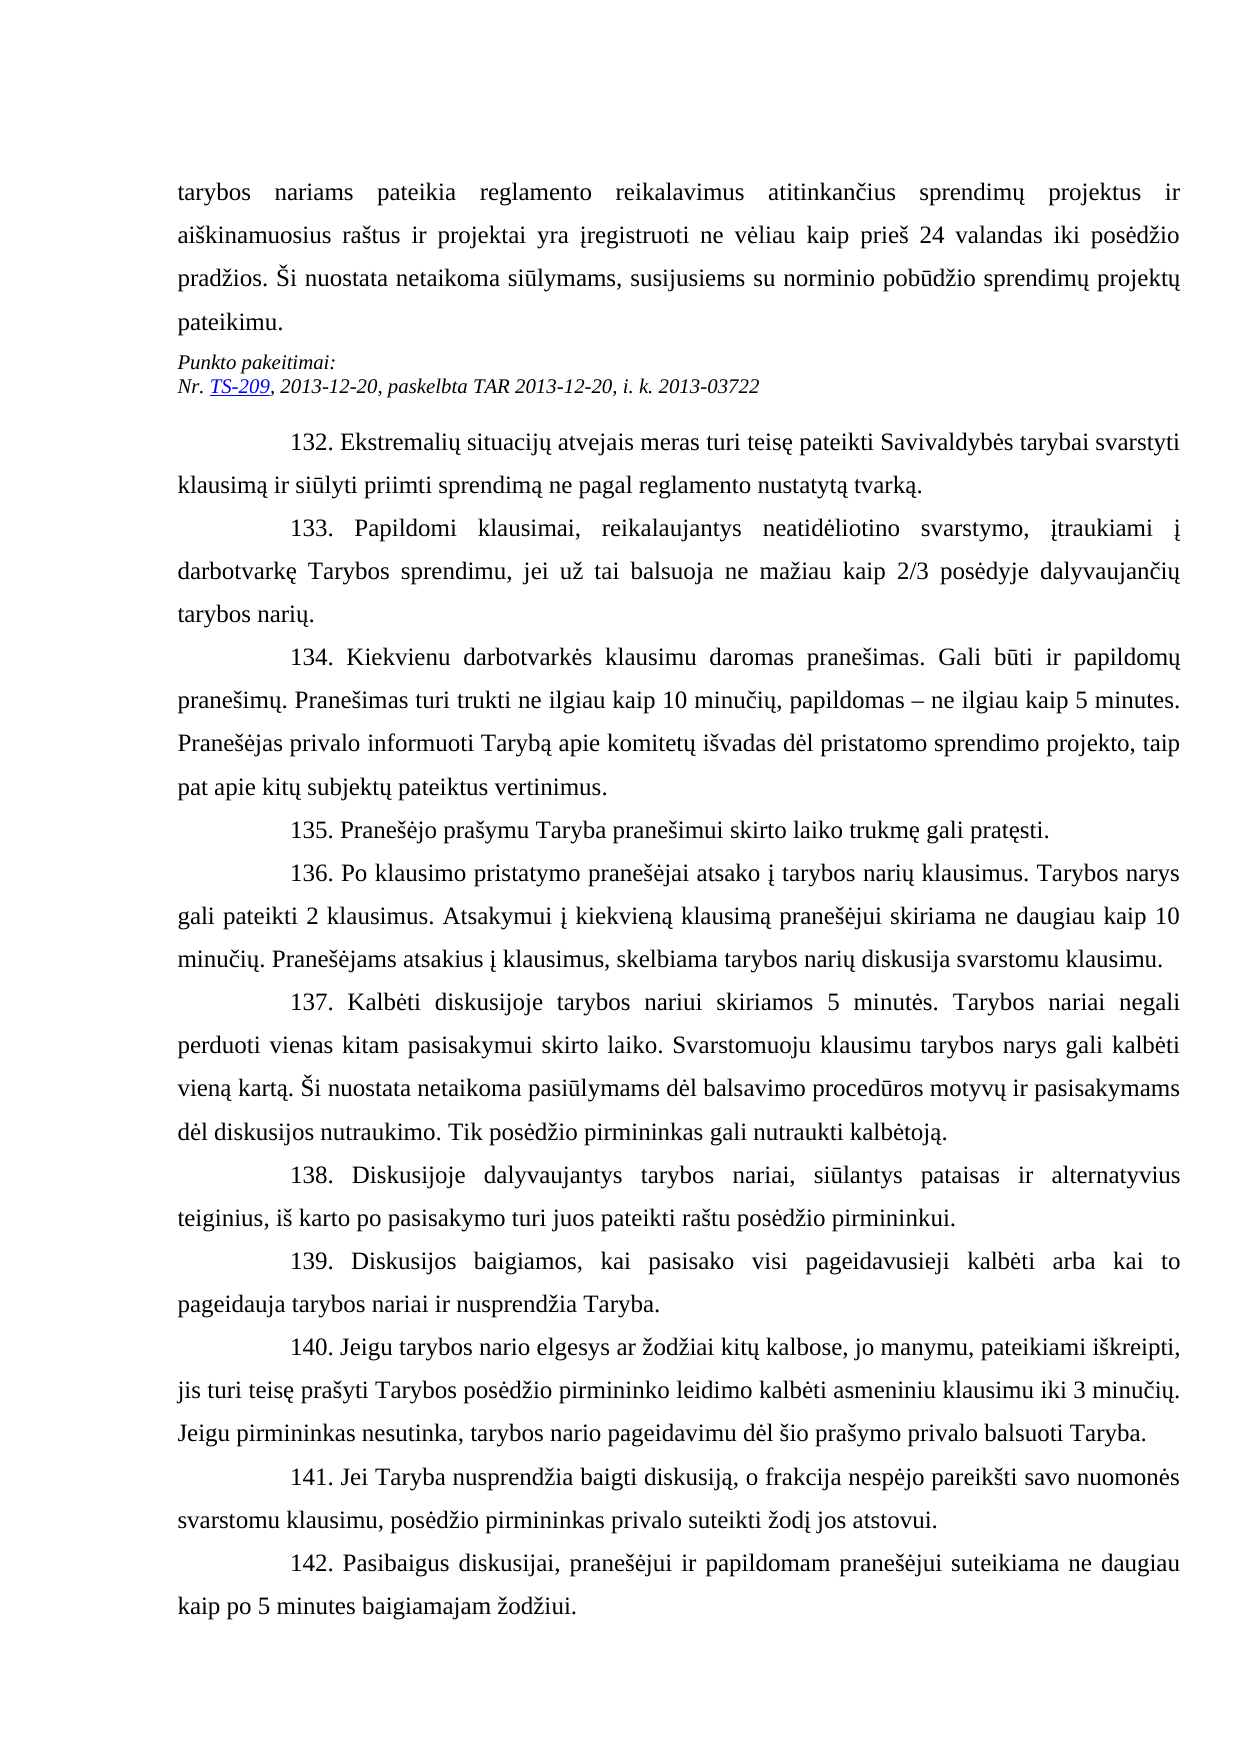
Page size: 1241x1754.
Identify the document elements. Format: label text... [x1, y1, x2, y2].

text Nr. TS-209, 2013-12-20, paskelbta TAR 2013-12-20, i. k. 2013-03722 [177, 374, 1181, 398]
text 135. Pranešėjo prašymu Taryba pranešimui skirto laiko trukmę gali pratęsti. [177, 815, 1181, 843]
text tarybos nariams pateikia reglamento reikalavimus atitinkančius sprendimų projektus ir aiškinamuosius raštus ir projektai yra įregistruoti ne vėliau kaip prieš 24 valandas iki posėdžio pradžios. Ši nuostata netaikoma siūlymams, susijusiems su norminio pobūdžio sprendimų projektų pateikimu. [177, 177, 1181, 335]
text 133. Papildomi klausimai, reikalaujantys neatidėliotino svarstymo, įtraukiami į darbotvarkę Tarybos sprendimu, jei už tai balsuoja ne mažiau kaip 2/3 posėdyje dalyvaujančių tarybos narių. [177, 513, 1181, 628]
text 140. Jeigu tarybos nario elgesys ar žodžiai kitų kalbose, jo manymu, pateikiami iškreipti, jis turi teisę prašyti Tarybos posėdžio pirmininko leidimo kalbėti asmeniniu klausimu iki 3 minučių. Jeigu pirmininkas nesutinka, tarybos nario pageidavimu dėl šio prašymo privalo balsuoti Taryba. [177, 1332, 1181, 1447]
text 141. Jei Taryba nusprendžia baigti diskusiją, o frakcija nespėjo pareikšti savo nuomonės svarstomu klausimu, posėdžio pirmininkas privalo suteikti žodį jos atstovui. [177, 1462, 1181, 1533]
text 132. Ekstremalių situacijų atvejais meras turi teisę pateikti Savivaldybės tarybai svarstyti klausimą ir siūlyti priimti sprendimą ne pagal reglamento nustatytą tvarką. [177, 427, 1181, 498]
text 139. Diskusijos baigiamos, kai pasisako visi pageidavusieji kalbėti arba kai to pageidauja tarybos nariai ir nusprendžia Taryba. [177, 1246, 1181, 1318]
text 134. Kiekvienu darbotvarkės klausimu daromas pranešimas. Gali būti ir papildomų pranešimų. Pranešimas turi trukti ne ilgiau kaip 10 minučių, papildomas – ne ilgiau kaip 5 minutes. Pranešėjas privalo informuoti Tarybą apie komitetų išvadas dėl pristatomo sprendimo projekto, taip pat apie kitų subjektų pateiktus vertinimus. [177, 642, 1181, 800]
text 142. Pasibaigus diskusijai, pranešėjui ir papildomam pranešėjui suteikiama ne daugiau kaip po 5 minutes baigiamajam žodžiui. [177, 1548, 1181, 1620]
text Punkto pakeitimai: [177, 350, 1181, 374]
text 136. Po klausimo pristatymo pranešėjai atsako į tarybos narių klausimus. Tarybos narys gali pateikti 2 klausimus. Atsakymui į kiekvieną klausimą pranešėjui skiriama ne daugiau kaip 10 minučių. Pranešėjams atsakius į klausimus, skelbiama tarybos narių diskusija svarstomu klausimu. [177, 858, 1181, 973]
text 138. Diskusijoje dalyvaujantys tarybos nariai, siūlantys pataisas ir alternatyvius teiginius, iš karto po pasisakymo turi juos pateikti raštu posėdžio pirmininkui. [177, 1160, 1181, 1232]
text 137. Kalbėti diskusijoje tarybos nariui skiriamos 5 minutės. Tarybos nariai negali perduoti vienas kitam pasisakymui skirto laiko. Svarstomuoju klausimu tarybos narys gali kalbėti vieną kartą. Ši nuostata netaikoma pasiūlymams dėl balsavimo procedūros motyvų ir pasisakymams dėl diskusijos nutraukimo. Tik posėdžio pirmininkas gali nutraukti kalbėtoją. [177, 987, 1181, 1145]
